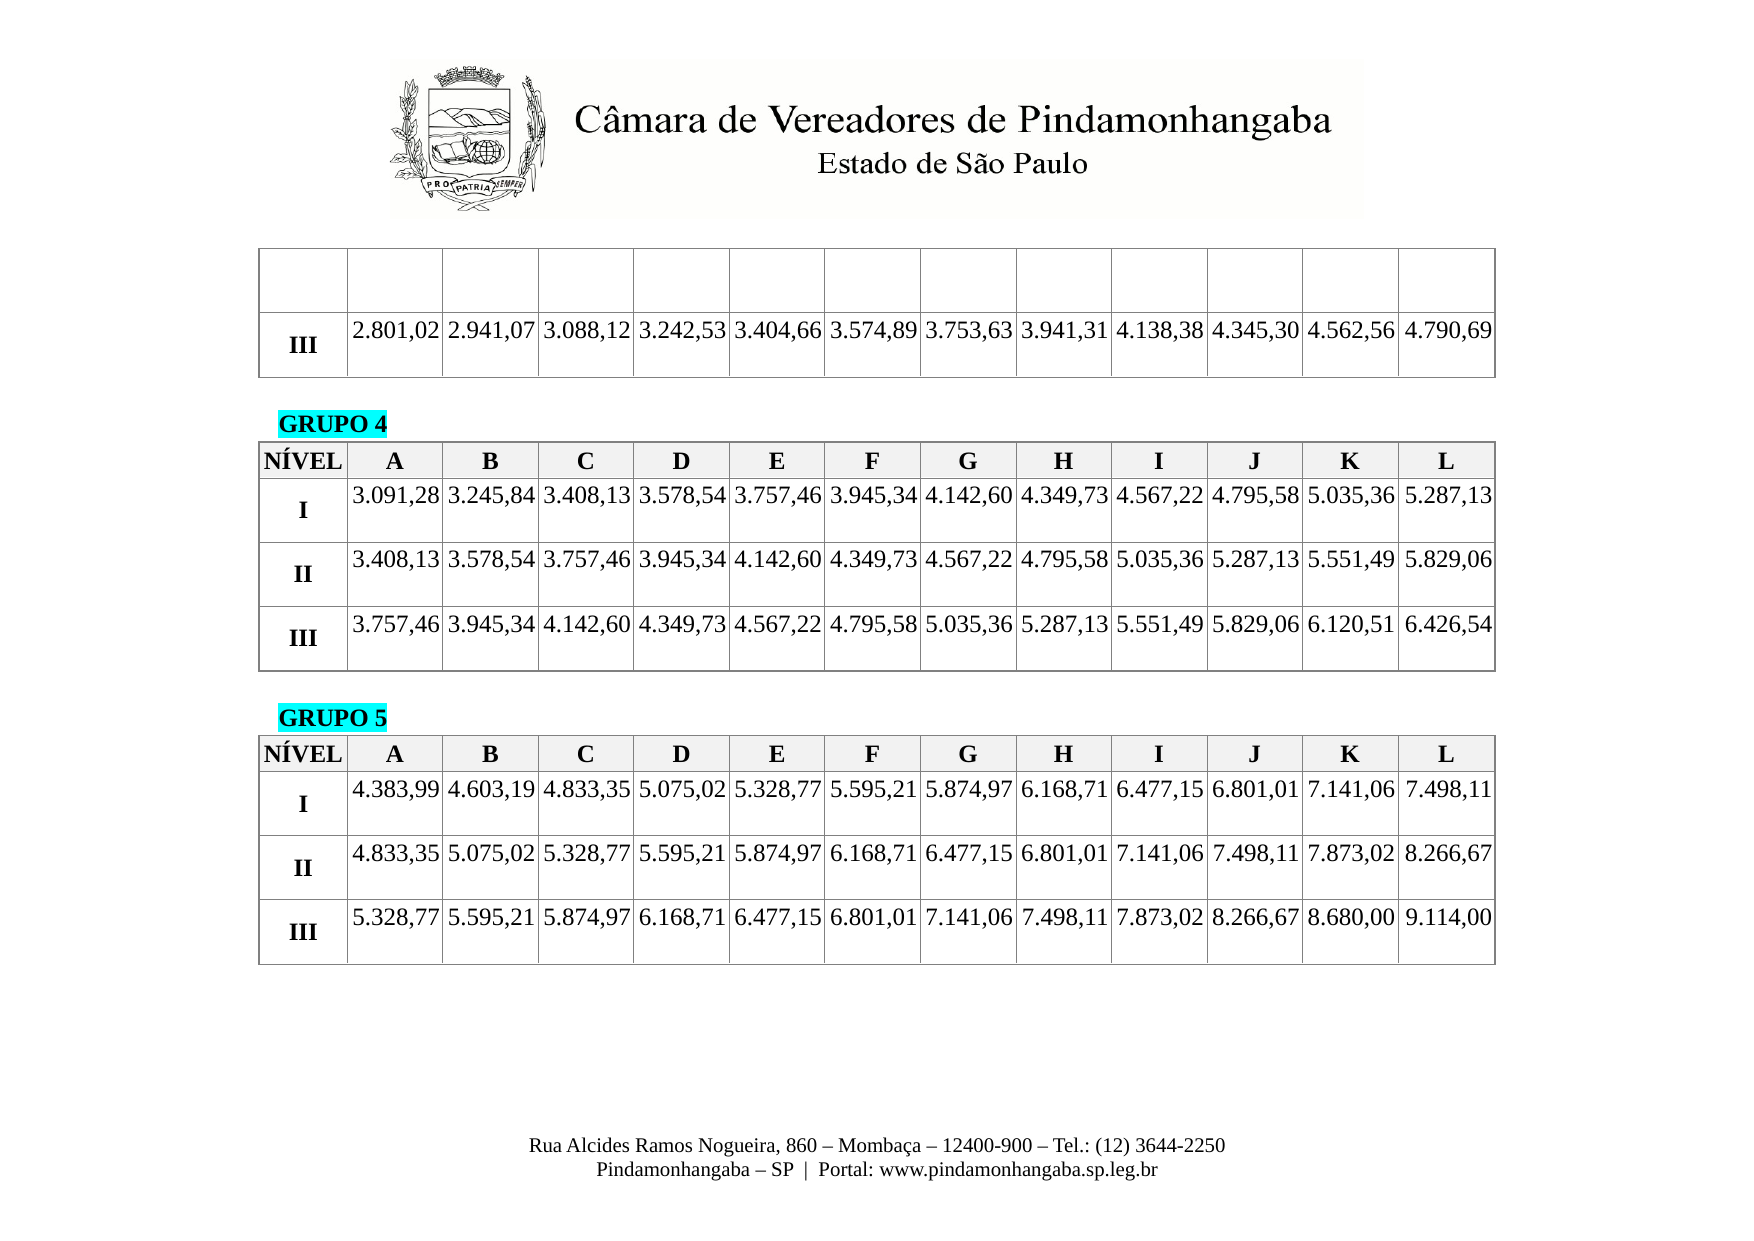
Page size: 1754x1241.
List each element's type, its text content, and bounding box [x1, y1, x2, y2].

table_cell 3.404,66 [730, 313, 824, 376]
table_cell 4.383,99 [348, 772, 442, 835]
table_cell 5.287,13 [1399, 479, 1494, 542]
table_cell 3.574,89 [825, 313, 920, 376]
table_cell 8.680,00 [1303, 900, 1398, 963]
table_header NÍVEL [260, 736, 347, 771]
table_cell III [260, 313, 347, 376]
table_header A [348, 443, 442, 477]
table_cell 4.142,60 [730, 543, 824, 606]
table_cell 6.120,51 [1303, 607, 1398, 670]
table_header F [825, 443, 920, 477]
table_cell 5.595,21 [443, 900, 538, 963]
table_cell 6.477,15 [730, 900, 824, 963]
table_cell 5.328,77 [348, 900, 442, 963]
table_cell 5.874,97 [730, 836, 824, 899]
table_cell 4.795,58 [1208, 479, 1302, 542]
table_header A [348, 736, 442, 771]
table_header G [921, 443, 1016, 477]
table_cell 5.328,77 [539, 836, 633, 899]
table_cell 6.477,15 [921, 836, 1016, 899]
table_cell 4.833,35 [348, 836, 442, 899]
table_header K [1303, 736, 1398, 771]
table_cell III [260, 900, 347, 963]
table_cell 3.757,46 [348, 607, 442, 670]
table_header C [539, 736, 633, 771]
table_header E [730, 443, 824, 477]
table_cell 7.873,02 [1112, 900, 1207, 963]
table_cell 7.141,06 [1303, 772, 1398, 835]
table_cell 3.408,13 [539, 479, 633, 542]
table_cell 7.498,11 [1017, 900, 1111, 963]
table_cell 9.114,00 [1399, 900, 1494, 963]
table_cell [730, 249, 824, 312]
table_cell 6.168,71 [1017, 772, 1111, 835]
table_cell 3.091,28 [348, 479, 442, 542]
table_cell 2.801,02 [348, 313, 442, 376]
table_cell I [260, 772, 347, 835]
table_cell 3.578,54 [634, 479, 729, 542]
table_cell 5.874,97 [921, 772, 1016, 835]
table_cell 6.168,71 [825, 836, 920, 899]
table_cell 4.349,73 [634, 607, 729, 670]
table_cell 8.266,67 [1399, 836, 1494, 899]
table_header G [921, 736, 1016, 771]
table_cell 4.138,38 [1112, 313, 1207, 376]
table_cell [1208, 249, 1302, 312]
table_cell 4.349,73 [825, 543, 920, 606]
table_header E [730, 736, 824, 771]
picture [389, 59, 1365, 219]
table_cell 4.567,22 [921, 543, 1016, 606]
table_cell 6.801,01 [1208, 772, 1302, 835]
table_cell 4.795,58 [1017, 543, 1111, 606]
table_cell 3.753,63 [921, 313, 1016, 376]
table_cell 5.829,06 [1399, 543, 1494, 606]
table_cell 7.498,11 [1399, 772, 1494, 835]
table_cell 3.941,31 [1017, 313, 1111, 376]
table_cell 3.945,34 [443, 607, 538, 670]
table_header C [539, 443, 633, 477]
table_header I [1112, 736, 1207, 771]
table_cell 5.551,49 [1112, 607, 1207, 670]
table_cell [539, 249, 633, 312]
table_cell 3.245,84 [443, 479, 538, 542]
table_cell II [260, 543, 347, 606]
table_cell III [260, 607, 347, 670]
table_cell 3.757,46 [730, 479, 824, 542]
table_cell 4.345,30 [1208, 313, 1302, 376]
table_cell 6.477,15 [1112, 772, 1207, 835]
table_cell 6.168,71 [634, 900, 729, 963]
table_cell [1017, 249, 1111, 312]
table_cell 8.266,67 [1208, 900, 1302, 963]
table_cell 3.757,46 [539, 543, 633, 606]
table_cell 3.408,13 [348, 543, 442, 606]
table_header L [1399, 443, 1494, 477]
table_cell 5.829,06 [1208, 607, 1302, 670]
table_cell 5.328,77 [730, 772, 824, 835]
table_header J [1208, 736, 1302, 771]
table_cell 6.801,01 [1017, 836, 1111, 899]
table_cell 4.795,58 [825, 607, 920, 670]
table_cell 3.945,34 [634, 543, 729, 606]
table_cell 7.498,11 [1208, 836, 1302, 899]
table_header J [1208, 443, 1302, 477]
table_header B [443, 443, 538, 477]
table_header H [1017, 443, 1111, 477]
table_header H [1017, 736, 1111, 771]
table_cell [443, 249, 538, 312]
table_cell 7.873,02 [1303, 836, 1398, 899]
table_cell 4.567,22 [1112, 479, 1207, 542]
table_cell 7.141,06 [921, 900, 1016, 963]
table_cell 3.088,12 [539, 313, 633, 376]
table_header K [1303, 443, 1398, 477]
table_cell [1112, 249, 1207, 312]
table_cell 4.142,60 [539, 607, 633, 670]
table_cell 5.287,13 [1017, 607, 1111, 670]
table_cell 5.035,36 [921, 607, 1016, 670]
table_cell 4.833,35 [539, 772, 633, 835]
table_cell 5.551,49 [1303, 543, 1398, 606]
table_cell 4.562,56 [1303, 313, 1398, 376]
table_cell [921, 249, 1016, 312]
table_cell 2.941,07 [443, 313, 538, 376]
table_cell 5.075,02 [634, 772, 729, 835]
table_cell 4.603,19 [443, 772, 538, 835]
table_cell 6.426,54 [1399, 607, 1494, 670]
table_cell [1303, 249, 1398, 312]
table_cell [1399, 249, 1494, 312]
table_header I [1112, 443, 1207, 477]
table_cell 4.790,69 [1399, 313, 1494, 376]
table_header F [825, 736, 920, 771]
table_cell 5.595,21 [634, 836, 729, 899]
table_cell 3.945,34 [825, 479, 920, 542]
table_cell 4.567,22 [730, 607, 824, 670]
table_cell 4.142,60 [921, 479, 1016, 542]
table_cell II [260, 836, 347, 899]
table_header B [443, 736, 538, 771]
table_cell [634, 249, 729, 312]
table_cell 6.801,01 [825, 900, 920, 963]
table_cell 5.595,21 [825, 772, 920, 835]
table_cell 4.349,73 [1017, 479, 1111, 542]
table_cell 3.242,53 [634, 313, 729, 376]
table_cell 5.035,36 [1303, 479, 1398, 542]
table_cell [825, 249, 920, 312]
table_header D [634, 736, 729, 771]
table_cell 7.141,06 [1112, 836, 1207, 899]
table_cell 5.035,36 [1112, 543, 1207, 606]
table_cell I [260, 479, 347, 542]
table_cell [348, 249, 442, 312]
table_header L [1399, 736, 1494, 771]
table_cell 5.287,13 [1208, 543, 1302, 606]
table_header NÍVEL [260, 443, 347, 477]
table_cell [260, 249, 347, 312]
table_header D [634, 443, 729, 477]
table_cell 5.874,97 [539, 900, 633, 963]
table_header GRUPO 5 [275, 700, 1478, 735]
table_cell 3.578,54 [443, 543, 538, 606]
table_cell 5.075,02 [443, 836, 538, 899]
table_header GRUPO 4 [275, 407, 1478, 441]
